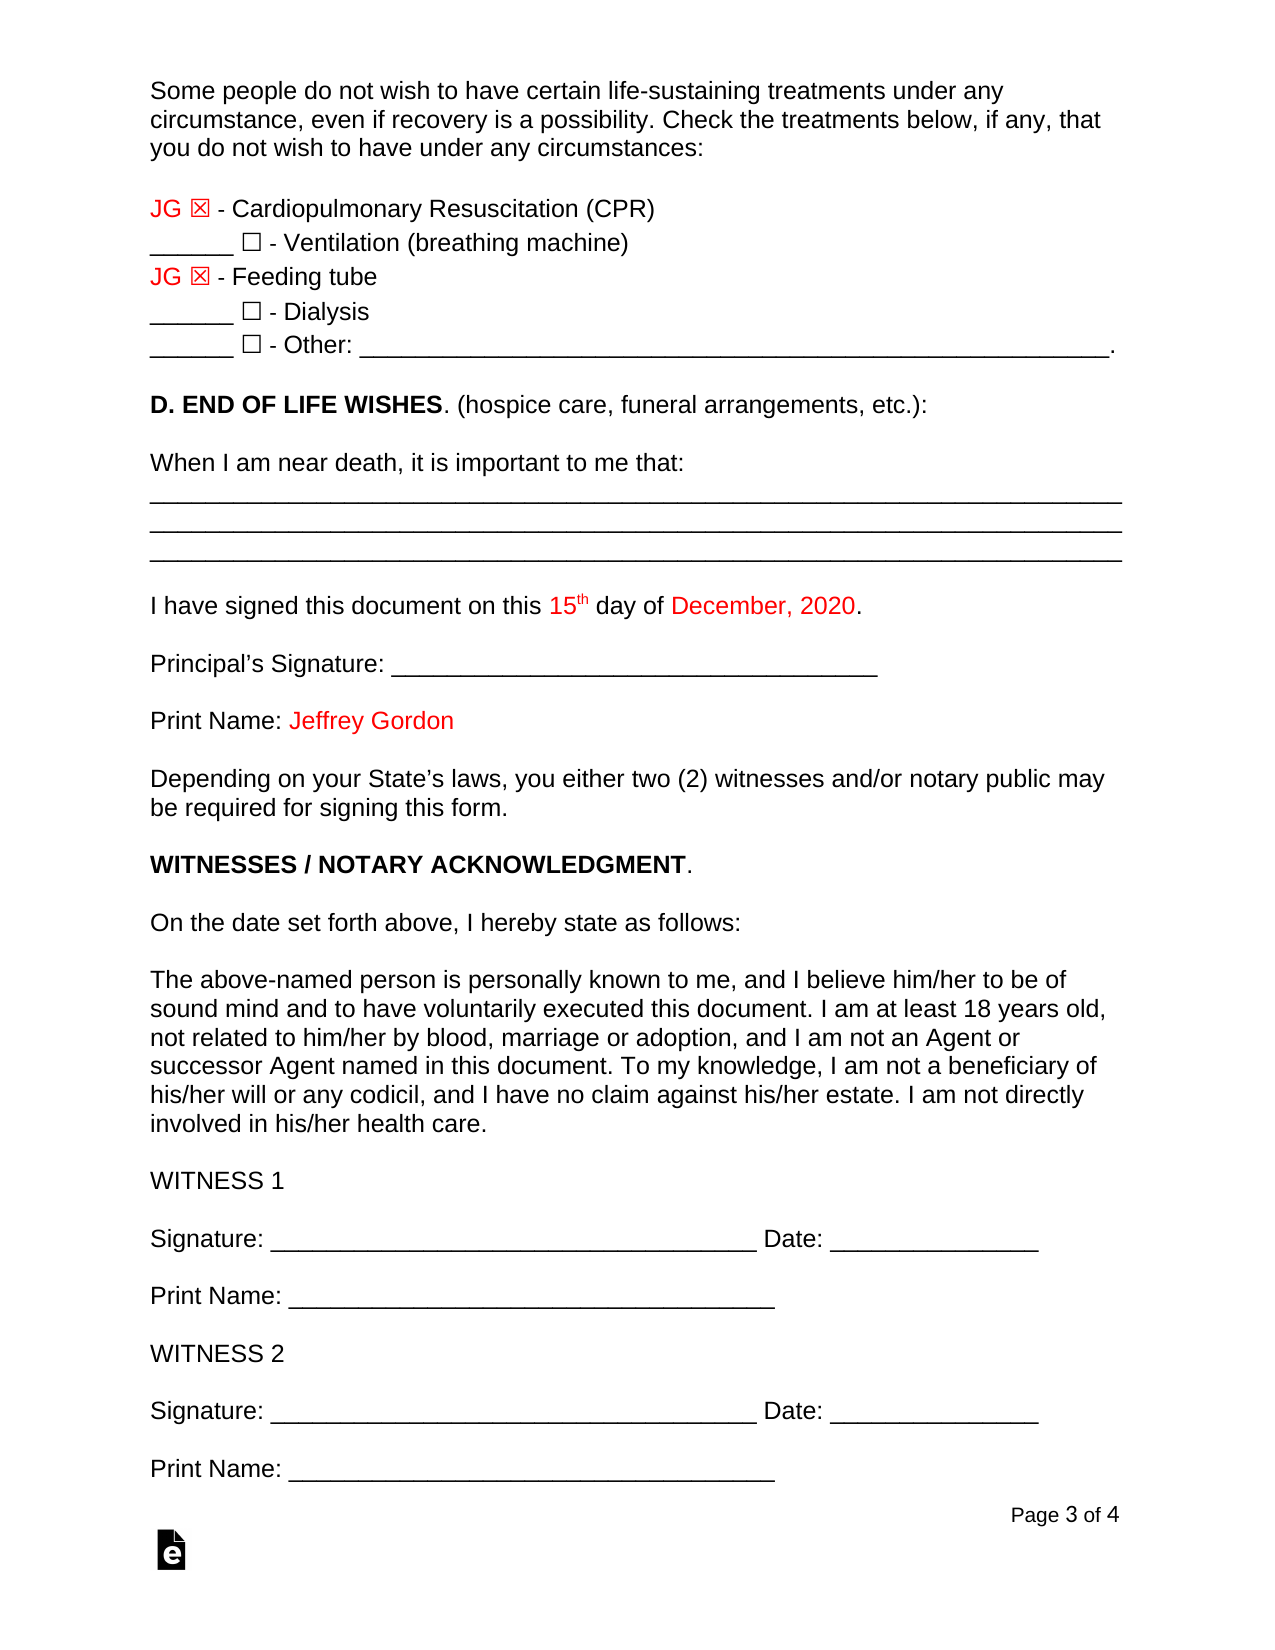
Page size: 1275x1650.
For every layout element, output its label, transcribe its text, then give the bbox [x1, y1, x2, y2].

text D. END OF LIFE WISHES. (hospice care, funeral arrangements, etc.): [150, 390, 1125, 419]
text ______ ☐ - Dialysis [150, 293, 1125, 327]
text Signature: ___________________________________ Date: _______________ [150, 1224, 1125, 1252]
text WITNESS 2 [150, 1339, 1125, 1367]
text Principal’s Signature: ___________________________________ [150, 649, 1125, 677]
text Depending on your State’s laws, you either two (2) witnesses and/or notary public may be required for signing this form. [150, 764, 1125, 821]
text ______ ☐ - Ventilation (breathing machine) [150, 225, 1125, 259]
text Signature: ___________________________________ Date: _______________ [150, 1396, 1125, 1425]
picture [150, 1528, 192, 1571]
text WITNESS 1 [150, 1166, 1125, 1195]
text Print Name: ___________________________________ [150, 1454, 1125, 1482]
text On the date set forth above, I hereby state as follows: [150, 907, 1125, 936]
text ______________________________________________________________________ [150, 534, 1125, 562]
text ______________________________________________________________________ [150, 505, 1125, 534]
text I have signed this document on this 15th day of December, 2020. [150, 591, 1125, 620]
text JG ☒ - Feeding tube [150, 259, 1125, 293]
text ______________________________________________________________________ [150, 476, 1125, 505]
text Print Name: Jeffrey Gordon [150, 706, 1125, 735]
text When I am near death, it is important to me that: [150, 447, 1125, 476]
text WITNESSES / NOTARY ACKNOWLEDGMENT. [150, 850, 1125, 879]
text ______ ☐ - Other: ______________________________________________________. [150, 327, 1125, 361]
text The above-named person is personally known to me, and I believe him/her to be of sound mind and to have voluntarily executed this document. I am at least 18 years old, not related to him/her by blood, marriage or adoption, and I am not an Agent or successor Agent named in this document. To my knowledge, I am not a beneficiary of his/her will or any codicil, and I have no claim against his/her estate. I am not directly involved in his/her health care. [150, 965, 1125, 1137]
text JG ☒ - Cardiopulmonary Resuscitation (CPR) [150, 191, 1125, 225]
text Some people do not wish to have certain life-sustaining treatments under any circumstance, even if recovery is a possibility. Check the treatments below, if any, that you do not wish to have under any circumstances: [150, 76, 1125, 162]
text Print Name: ___________________________________ [150, 1281, 1125, 1310]
